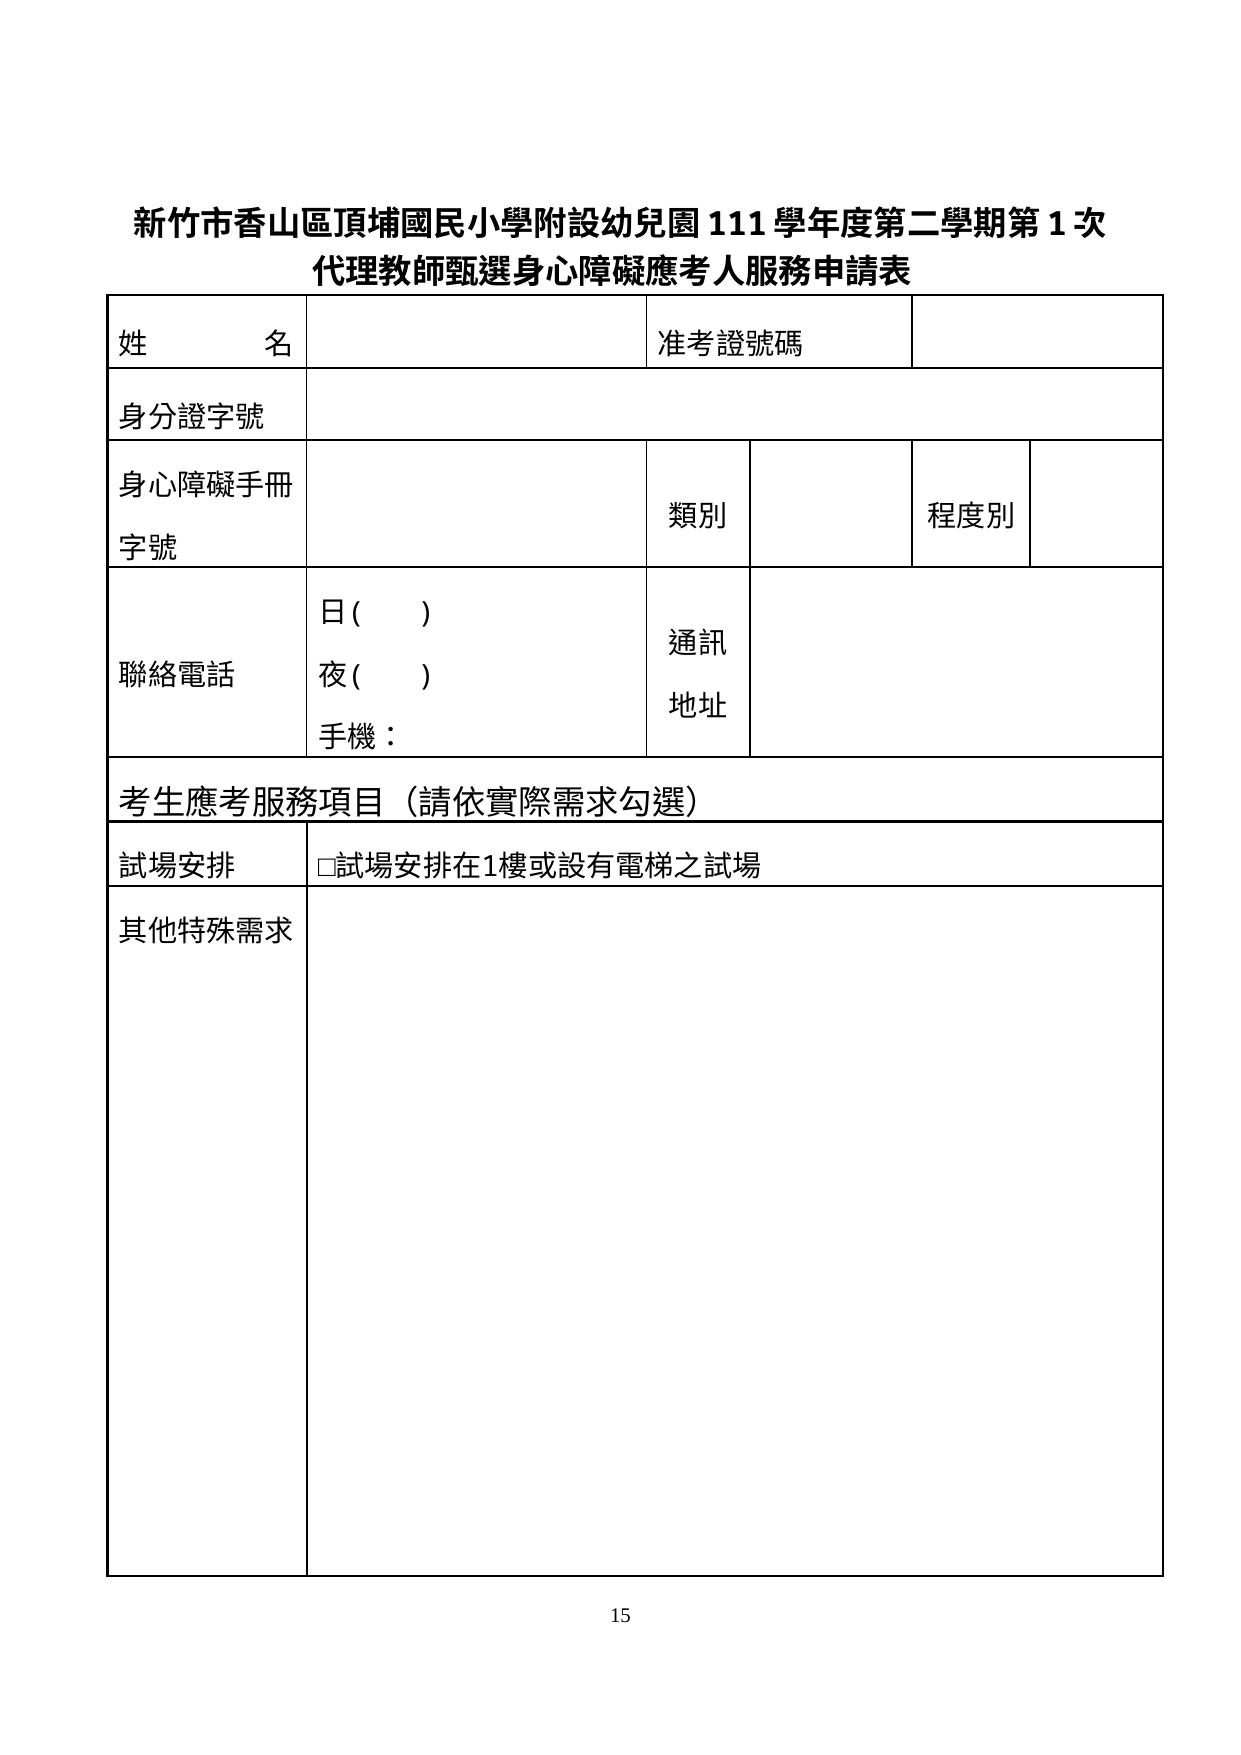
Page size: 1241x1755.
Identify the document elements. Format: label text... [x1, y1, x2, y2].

table_header 准考證號碼 [647, 296, 911, 367]
table_cell 聯絡電話 [109, 568, 306, 756]
table_cell 其他特殊需求 [109, 887, 306, 1574]
table_header 姓 名 [109, 296, 306, 367]
table_cell [1031, 441, 1162, 566]
table_cell 日( ) 夜( ) 手機： [307, 568, 646, 756]
table_cell [751, 568, 1162, 756]
subtitle 新竹市香山區頂埔國民小學附設幼兒園111學年度第二學期第1次 [89, 197, 1152, 245]
table_cell 身分證字號 [109, 369, 306, 439]
table_header [913, 296, 1162, 367]
table_cell [308, 887, 1162, 1574]
table_cell 類別 [647, 441, 749, 566]
table_header [307, 296, 646, 367]
table_cell 通訊地址 [647, 568, 749, 756]
table_cell □試場安排在1樓或設有電梯之試場 [308, 823, 1162, 885]
table_cell [307, 441, 646, 566]
table_cell [751, 441, 911, 566]
table_cell 試場安排 [109, 823, 306, 885]
table_cell 程度別 [913, 441, 1029, 566]
table_cell 考生應考服務項目（請依實際需求勾選） [109, 758, 1162, 820]
table_cell 身心障礙手冊 字號 [109, 441, 306, 566]
subtitle 代理教師甄選身心障礙應考人服務申請表 [89, 245, 1152, 293]
table_cell [307, 369, 1162, 439]
